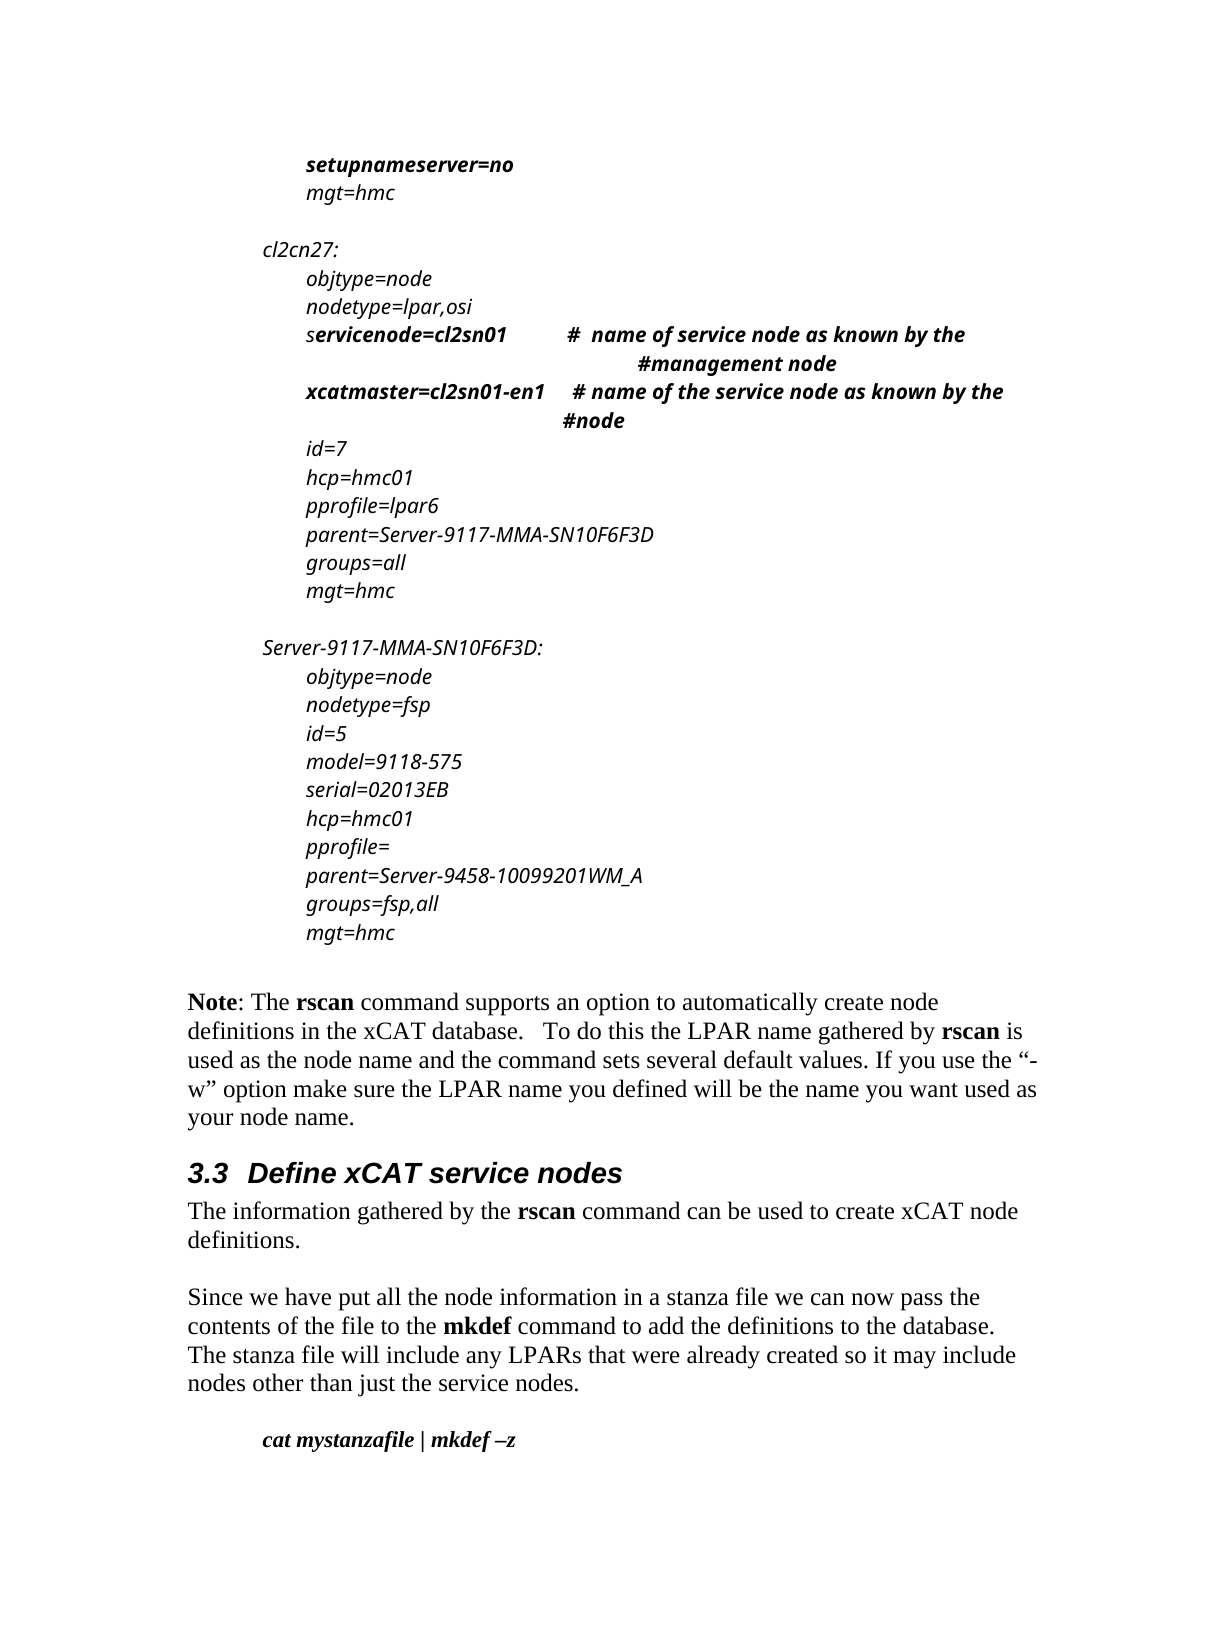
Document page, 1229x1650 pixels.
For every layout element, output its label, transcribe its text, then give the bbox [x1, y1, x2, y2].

text nodetype=fsp [262, 690, 1041, 719]
text serial=02013EB [262, 776, 1041, 804]
text mgt=hmc [262, 918, 1041, 946]
text setupnameserver=no [262, 150, 1041, 178]
text Server-9117-MMA-SN10F6F3D: [262, 633, 1041, 662]
text parent=Server-9117-MMA-SN10F6F3D [262, 520, 1041, 548]
subtitle Define xCAT service nodes [187, 1156, 1041, 1190]
text objtype=node [262, 264, 1041, 292]
text mgt=hmc [262, 178, 1041, 207]
text cl2cn27: [262, 235, 1041, 264]
text groups=fsp,all [262, 889, 1041, 918]
text parent=Server-9458-10099201WM_A [262, 861, 1041, 889]
text objtype=node [262, 662, 1041, 690]
list The information gathered by the rscan command can be used to create xCAT node definitions. [150, 1196, 1041, 1253]
text model=9118-575 [262, 747, 1041, 776]
text groups=all [262, 548, 1041, 577]
text id=7 [262, 434, 1041, 463]
list The stanza file will include any LPARs that were already created so it may include nodes other than just the service nodes. [150, 1340, 1041, 1397]
list Since we have put all the node information in a stanza file we can now pass the contents of the file to the mkdef command to add the definitions to the database. [150, 1282, 1041, 1340]
text hcp=hmc01 [262, 463, 1041, 491]
list Note: The rscan command supports an option to automatically create node definitions in the xCAT database. To do this the LPAR name gathered by rscan is used as the node name and the command sets several default values. If you use the “-w” option make sure the LPAR name you defined will be the name you want used as your node name. [187, 987, 1041, 1131]
text pprofile=lpar6 [262, 491, 1041, 520]
text nodetype=lpar,osi [262, 292, 1041, 321]
text mgt=hmc [262, 577, 1041, 605]
list cat mystanzafile | mkdef –z [150, 1426, 1041, 1452]
text id=5 [262, 719, 1041, 747]
text pprofile= [262, 832, 1041, 861]
text xcatmaster=cl2sn01-en1 # name of the service node as known by the #node [262, 377, 1041, 434]
text servicenode=cl2sn01 # name of service node as known by the #management node [262, 321, 1041, 377]
text hcp=hmc01 [262, 804, 1041, 832]
